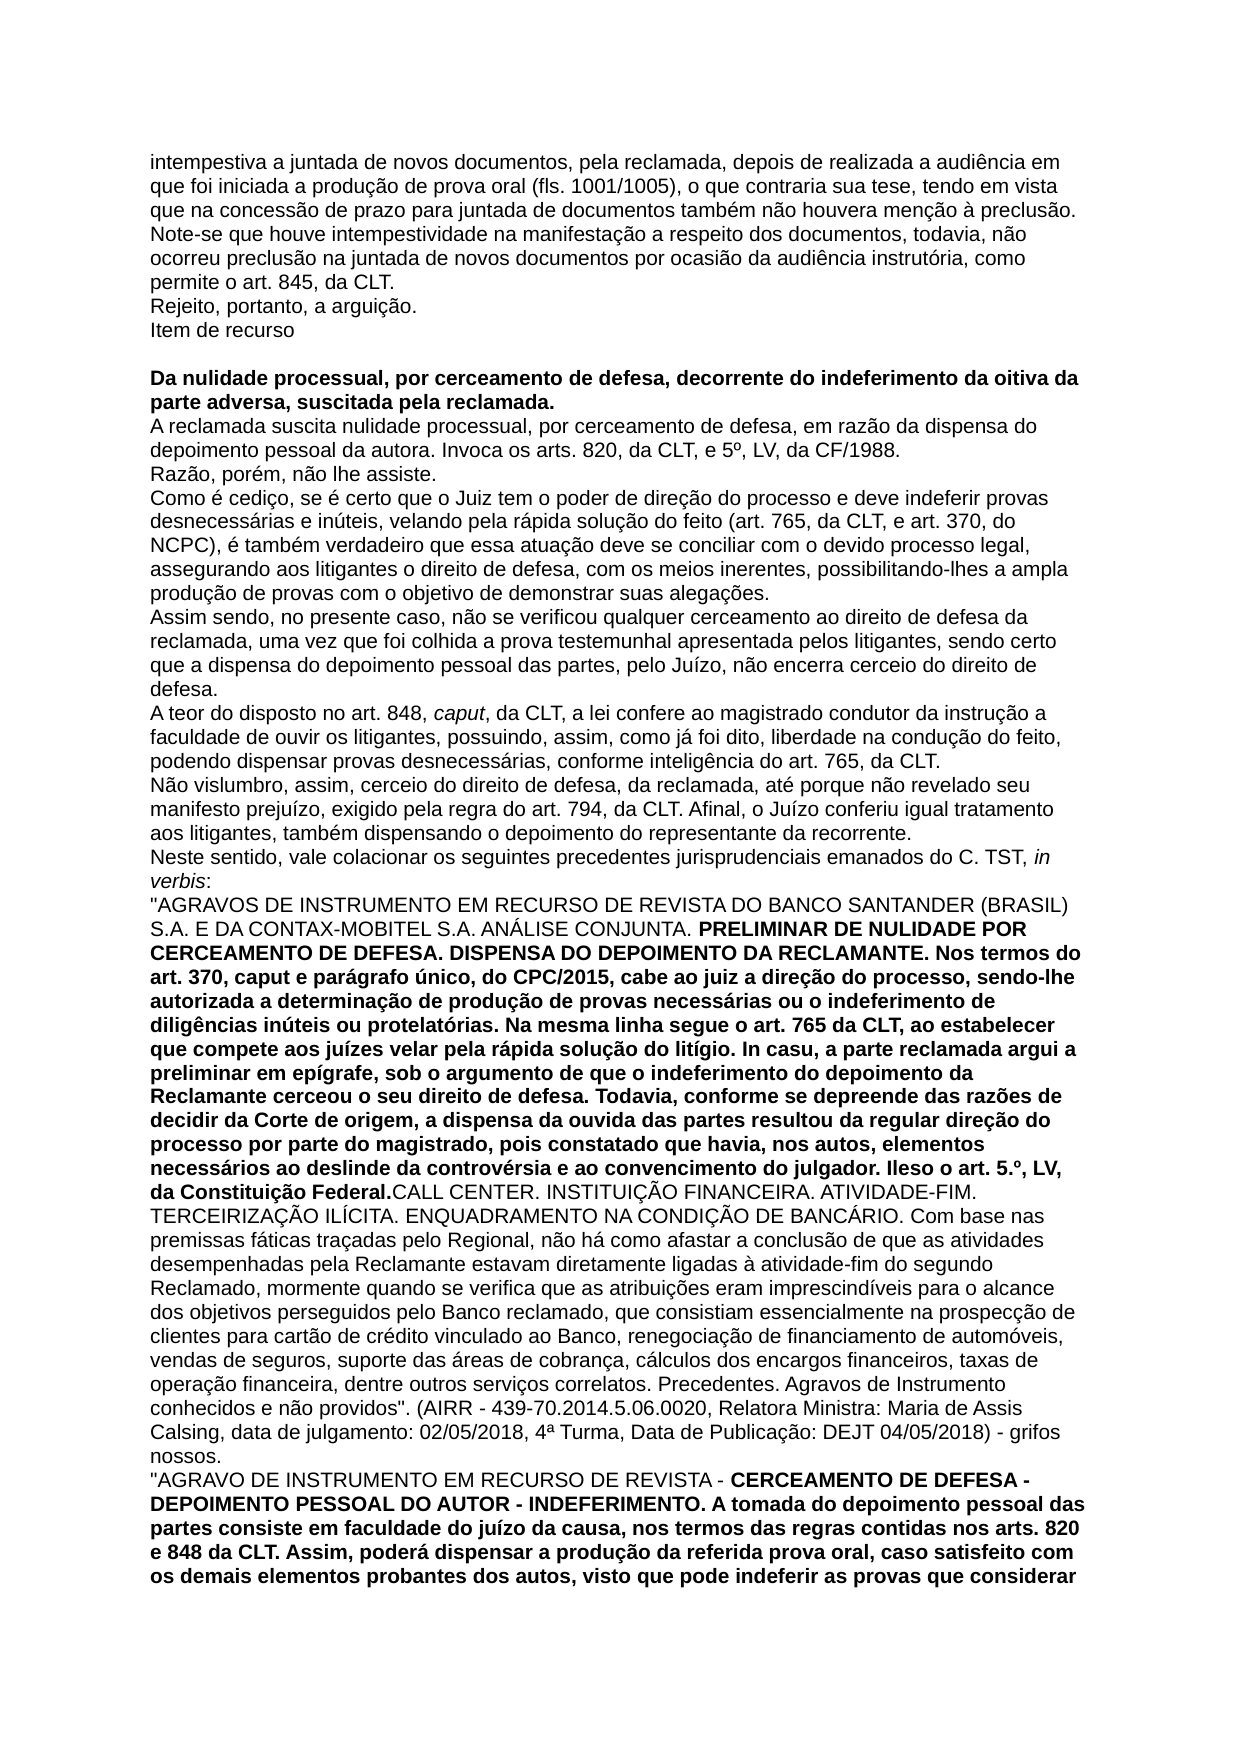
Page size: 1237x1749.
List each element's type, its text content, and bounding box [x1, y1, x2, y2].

text Item de recurso [150, 318, 1086, 342]
text "AGRAVO DE INSTRUMENTO EM RECURSO DE REVISTA - CERCEAMENTO DE DEFESA - DEPOIMENTO PESSOAL DO AUTOR - INDEFERIMENTO. A tomada do depoimento pessoal das partes consiste em faculdade do juízo da causa, nos termos das regras contidas nos arts. 820 e 848 da CLT. Assim, poderá dispensar a produção da referida prova oral, caso satisfeito com os demais elementos probantes dos autos, visto que pode indeferir as provas que considerar [150, 1468, 1086, 1587]
text Razão, porém, não lhe assiste. [150, 461, 1086, 485]
text Note-se que houve intempestividade na manifestação a respeito dos documentos, todavia, não ocorreu preclusão na juntada de novos documentos por ocasião da audiência instrutória, como permite o art. 845, da CLT. [150, 222, 1086, 294]
text A reclamada suscita nulidade processual, por cerceamento de defesa, em razão da dispensa do depoimento pessoal da autora. Invoca os arts. 820, da CLT, e 5º, LV, da CF/1988. [150, 413, 1086, 461]
text "AGRAVOS DE INSTRUMENTO EM RECURSO DE REVISTA DO BANCO SANTANDER (BRASIL) S.A. E DA CONTAX-MOBITEL S.A. ANÁLISE CONJUNTA. PRELIMINAR DE NULIDADE POR CERCEAMENTO DE DEFESA. DISPENSA DO DEPOIMENTO DA RECLAMANTE. Nos termos do art. 370, caput e parágrafo único, do CPC/2015, cabe ao juiz a direção do processo, sendo-lhe autorizada a determinação de produção de provas necessárias ou o indeferimento de diligências inúteis ou protelatórias. Na mesma linha segue o art. 765 da CLT, ao estabelecer que compete aos juízes velar pela rápida solução do litígio. In casu, a parte reclamada argui a preliminar em epígrafe, sob o argumento de que o indeferimento do depoimento da Reclamante cerceou o seu direito de defesa. Todavia, conforme se depreende das razões de decidir da Corte de origem, a dispensa da ouvida das partes resultou da regular direção do processo por parte do magistrado, pois constatado que havia, nos autos, elementos necessários ao deslinde da controvérsia e ao convencimento do julgador. Ileso o art. 5.º, LV, da Constituição Federal.CALL CENTER. INSTITUIÇÃO FINANCEIRA. ATIVIDADE-FIM. TERCEIRIZAÇÃO ILÍCITA. ENQUADRAMENTO NA CONDIÇÃO DE BANCÁRIO. Com base nas premissas fáticas traçadas pelo Regional, não há como afastar a conclusão de que as atividades desempenhadas pela Reclamante estavam diretamente ligadas à atividade-fim do segundo Reclamado, mormente quando se verifica que as atribuições eram imprescindíveis para o alcance dos objetivos perseguidos pelo Banco reclamado, que consistiam essencialmente na prospecção de clientes para cartão de crédito vinculado ao Banco, renegociação de financiamento de automóveis, vendas de seguros, suporte das áreas de cobrança, cálculos dos encargos financeiros, taxas de operação financeira, dentre outros serviços correlatos. Precedentes. Agravos de Instrumento conhecidos e não providos". (AIRR - 439-70.2014.5.06.0020, Relatora Ministra: Maria de Assis Calsing, data de julgamento: 02/05/2018, 4ª Turma, Data de Publicação: DEJT 04/05/2018) - grifos nossos. [150, 893, 1086, 1468]
text intempestiva a juntada de novos documentos, pela reclamada, depois de realizada a audiência em que foi iniciada a produção de prova oral (fls. 1001/1005), o que contraria sua tese, tendo em vista que na concessão de prazo para juntada de documentos também não houvera menção à preclusão. [150, 150, 1086, 222]
text Assim sendo, no presente caso, não se verificou qualquer cerceamento ao direito de defesa da reclamada, uma vez que foi colhida a prova testemunhal apresentada pelos litigantes, sendo certo que a dispensa do depoimento pessoal das partes, pelo Juízo, não encerra cerceio do direito de defesa. [150, 605, 1086, 701]
text Da nulidade processual, por cerceamento de defesa, decorrente do indeferimento da oitiva da parte adversa, suscitada pela reclamada. [150, 366, 1086, 413]
text Como é cediço, se é certo que o Juiz tem o poder de direção do processo e deve indeferir provas desnecessárias e inúteis, velando pela rápida solução do feito (art. 765, da CLT, e art. 370, do NCPC), é também verdadeiro que essa atuação deve se conciliar com o devido processo legal, assegurando aos litigantes o direito de defesa, com os meios inerentes, possibilitando-lhes a ampla produção de provas com o objetivo de demonstrar suas alegações. [150, 485, 1086, 605]
text Neste sentido, vale colacionar os seguintes precedentes jurisprudenciais emanados do C. TST, in verbis: [150, 845, 1086, 893]
text Rejeito, portanto, a arguição. [150, 294, 1086, 318]
text A teor do disposto no art. 848, caput, da CLT, a lei confere ao magistrado condutor da instrução a faculdade de ouvir os litigantes, possuindo, assim, como já foi dito, liberdade na condução do feito, podendo dispensar provas desnecessárias, conforme inteligência do art. 765, da CLT. [150, 701, 1086, 773]
text Não vislumbro, assim, cerceio do direito de defesa, da reclamada, até porque não revelado seu manifesto prejuízo, exigido pela regra do art. 794, da CLT. Afinal, o Juízo conferiu igual tratamento aos litigantes, também dispensando o depoimento do representante da recorrente. [150, 773, 1086, 845]
